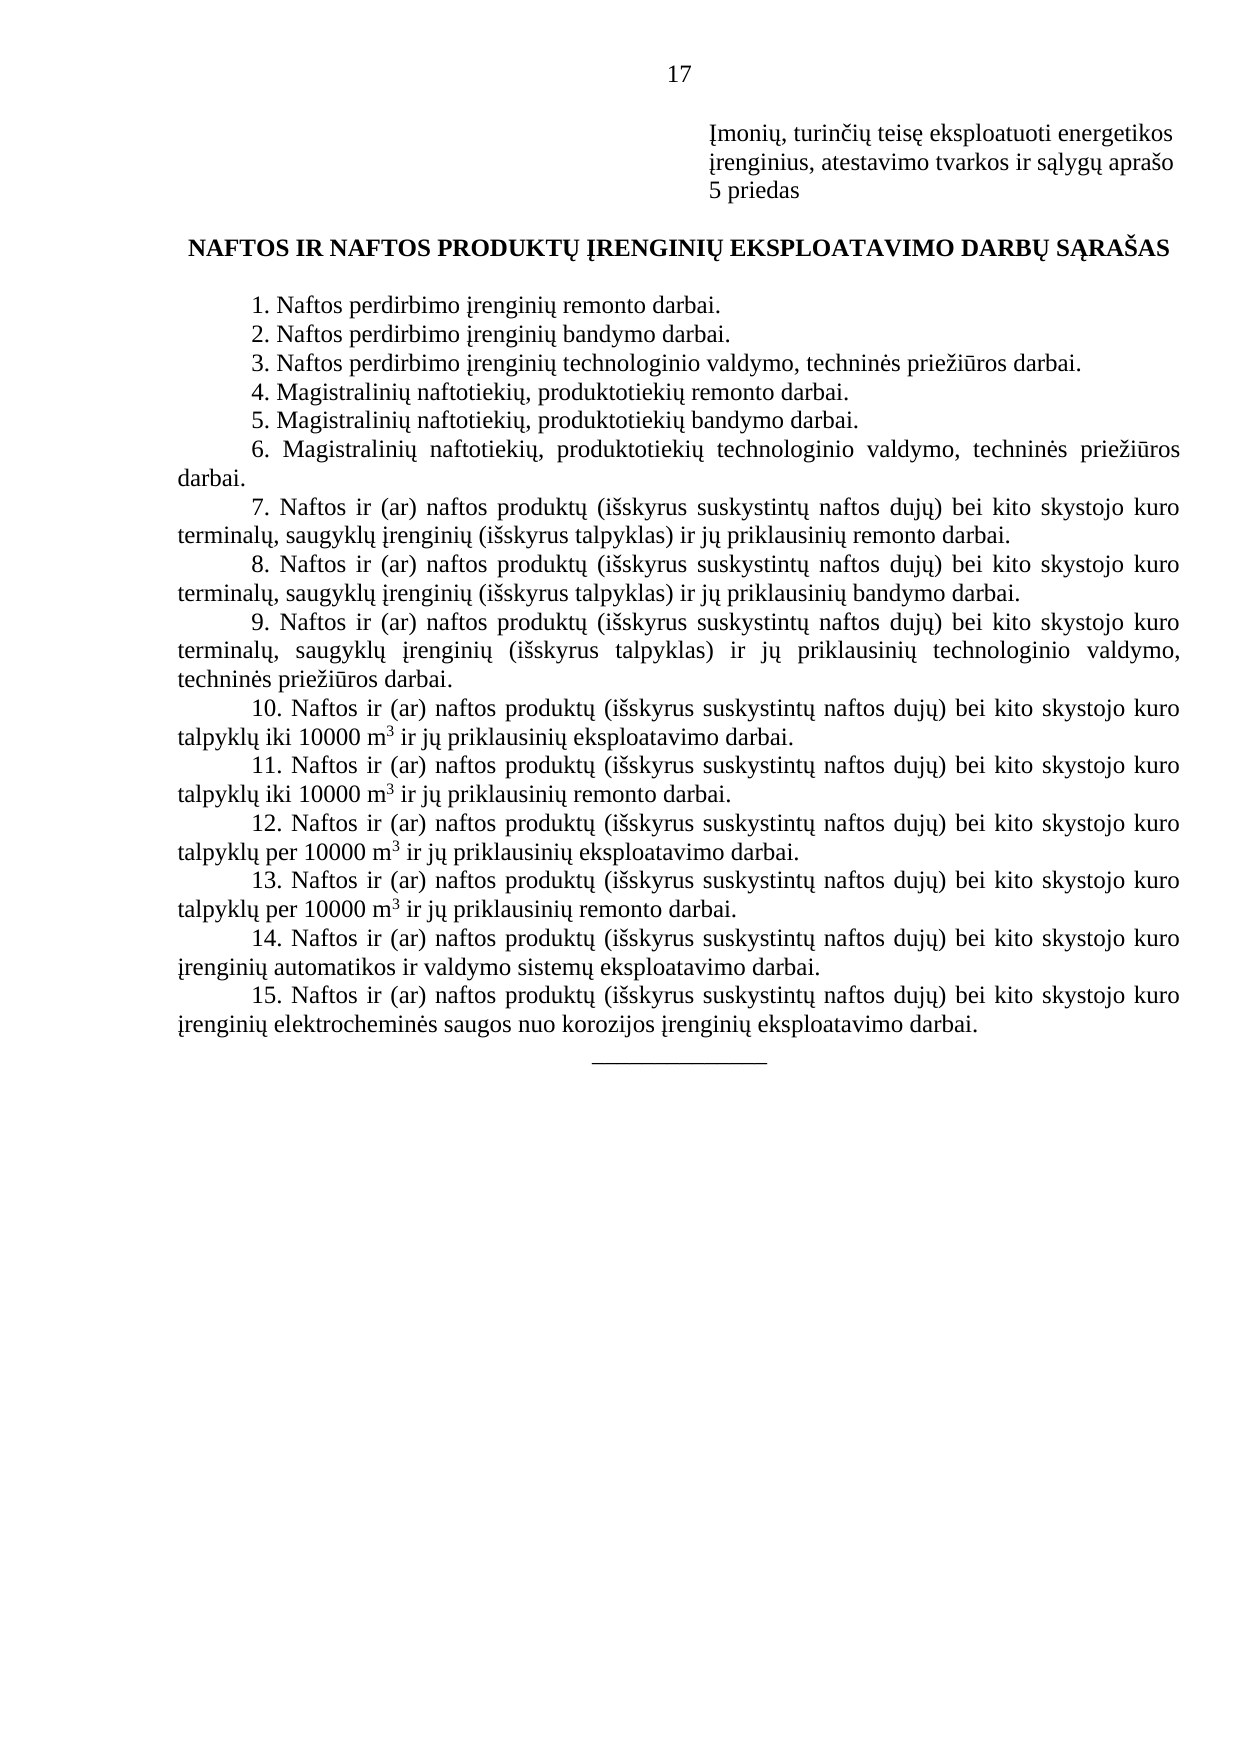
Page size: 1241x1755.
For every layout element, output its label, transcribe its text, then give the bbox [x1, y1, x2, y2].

text 12. Naftos ir (ar) naftos produktų (išskyrus suskystintų naftos dujų) bei kito skystojo kuro talpyklų per 10000 m3 ir jų priklausinių eksploatavimo darbai. [177, 808, 1181, 866]
text Įmonių, turinčių teisę eksploatuoti energetikos [709, 118, 1181, 147]
text 13. Naftos ir (ar) naftos produktų (išskyrus suskystintų naftos dujų) bei kito skystojo kuro talpyklų per 10000 m3 ir jų priklausinių remonto darbai. [177, 866, 1181, 923]
text 2. Naftos perdirbimo įrenginių bandymo darbai. [177, 319, 1181, 348]
text 8. Naftos ir (ar) naftos produktų (išskyrus suskystintų naftos dujų) bei kito skystojo kuro terminalų, saugyklų įrenginių (išskyrus talpyklas) ir jų priklausinių bandymo darbai. [177, 549, 1181, 607]
text įrenginius, atestavimo tvarkos ir sąlygų aprašo [177, 147, 1181, 176]
text 1. Naftos perdirbimo įrenginių remonto darbai. [177, 291, 1181, 319]
text 3. Naftos perdirbimo įrenginių technologinio valdymo, techninės priežiūros darbai. [177, 348, 1181, 377]
text 11. Naftos ir (ar) naftos produktų (išskyrus suskystintų naftos dujų) bei kito skystojo kuro talpyklų iki 10000 m3 ir jų priklausinių remonto darbai. [177, 751, 1181, 808]
text 9. Naftos ir (ar) naftos produktų (išskyrus suskystintų naftos dujų) bei kito skystojo kuro terminalų, saugyklų įrenginių (išskyrus talpyklas) ir jų priklausinių technologinio valdymo, techninės priežiūros darbai. [177, 607, 1181, 693]
text 4. Magistralinių naftotiekių, produktotiekių remonto darbai. [177, 377, 1181, 406]
text 6. Magistralinių naftotiekių, produktotiekių technologinio valdymo, techninės priežiūros darbai. [177, 434, 1181, 492]
text ______________ [177, 1038, 1181, 1067]
text 5. Magistralinių naftotiekių, produktotiekių bandymo darbai. [177, 406, 1181, 434]
text NAFTOS IR NAFTOS PRODUKTŲ ĮRENGINIŲ EKSPLOATAVIMO DARBŲ SĄRAŠAS [177, 233, 1181, 262]
text 14. Naftos ir (ar) naftos produktų (išskyrus suskystintų naftos dujų) bei kito skystojo kuro įrenginių automatikos ir valdymo sistemų eksploatavimo darbai. [177, 923, 1181, 981]
text 7. Naftos ir (ar) naftos produktų (išskyrus suskystintų naftos dujų) bei kito skystojo kuro terminalų, saugyklų įrenginių (išskyrus talpyklas) ir jų priklausinių remonto darbai. [177, 492, 1181, 549]
text 15. Naftos ir (ar) naftos produktų (išskyrus suskystintų naftos dujų) bei kito skystojo kuro įrenginių elektrocheminės saugos nuo korozijos įrenginių eksploatavimo darbai. [177, 981, 1181, 1038]
text 10. Naftos ir (ar) naftos produktų (išskyrus suskystintų naftos dujų) bei kito skystojo kuro talpyklų iki 10000 m3 ir jų priklausinių eksploatavimo darbai. [177, 693, 1181, 751]
text 5 priedas [177, 176, 1181, 204]
